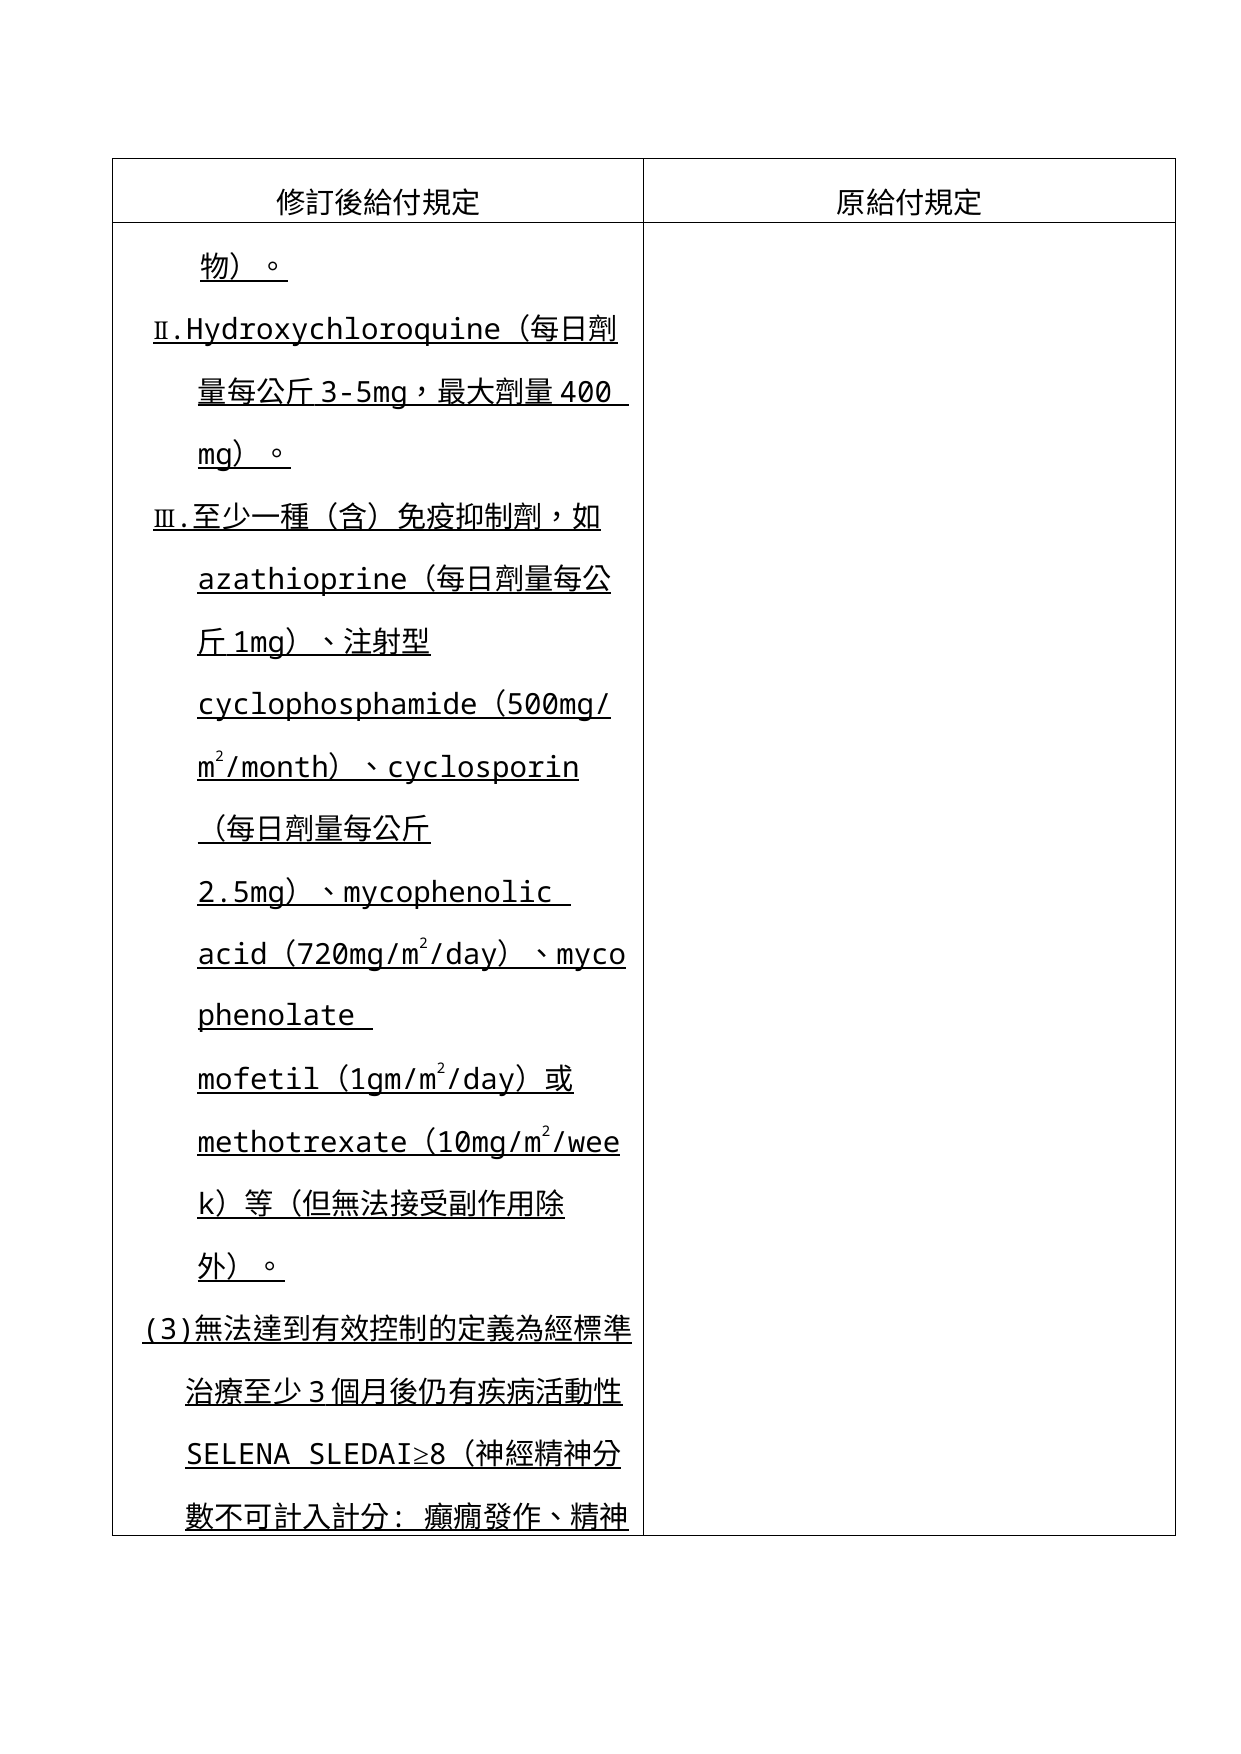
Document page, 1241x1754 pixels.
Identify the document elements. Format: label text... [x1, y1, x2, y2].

table_cell 8.2.13.Belimumab(如Benlysta)：(111/10/1、114/2/1) 1.用於接受標準治療至少6個月但仍然無法有效控制疾病的第Ⅲ、IV或V型狼瘡腎炎成人病人。 (1)需經事前審查核准後使用。 (2)標準治療係指同時使用以下藥物 Ⅰ.類固醇治療6個月，其中至少有2個月之月平均達標準目標劑量(如口服Prednisolone ≥ 每日劑量每公斤0.5mg或等劑量之類固醇藥物)。(114/2/1) Ⅱ.使用足量前導治療(induction phase)免疫抑制劑，含6個月的mycophenolate mofetil(每日劑量2gm)或mycophenolic acid(每日劑量1,440mg)、或注射型的cyclophosphamide(注射量12週內總劑量需達3gm)接續3個月的mycophenolate mofetil(每日劑量2gm)或mycophenolic acid(每日劑量1,440mg)或azathioprine (每日劑量每公斤2mg)。 Ⅲ.若因藥物毒性無法忍受，以致於無法達到前述要求時，劑量可以酌情降低，但需說明藥物之何種毒性或副作用。(114/2/1) (3)無法有效控制疾病的定義為經標準治療至少6個月後仍有以下情形: Ⅰ.蛋白尿相較基期下降比例<50%，且uPCR或24小時蛋白尿 ≥ 1.0。 Ⅱ.腎絲球過濾率(glomerular filtration rate, GFR)下降超過20%以上且伴隨uPCR或24小時蛋白尿≥ 1.0或是出現尿沉渣。 (4)療效評估與繼續使用:每治療12個月需評估病人在使用期間內是否達充分改善腎臟指標，必須達到以下標準才可以繼續使用: Ⅰ. uPCR或24小時蛋白尿≤ 0.7gm/天或相較於基期下降一半以上。(111/10/1、114/2/1) Ⅱ.腎絲球過濾率 (glomerular filtration rate, GFR)沒有下降超過 20%以上。 Ⅲ.沒有末期腎臟病。 Ⅳ.相較基期，血清肌酸酐沒有增加超過1倍。 Ⅴ.治療2年後，若腎炎已達完全緩解者(complete renal response, CRR)，應停止使用belimumab。CRR指病人uPCR<0.5且eGFR下降與基期相比<10%或持續≥90 ml/min/1.73m2。 ◎附表三十六：全民健康保險狼瘡腎炎使用belimumab申請表 2.限使用於18歲以上具有活動性之全身性紅斑性狼瘡治療病人。(114/2/1) (1) 限內科專科醫師且具有風濕或免疫專科醫師證書者處方。 (2) 需經事前審查核准後使用。 (3) 申報時須檢附使用標準治療藥物滿5個月及6個月後之2次SLEDAI-2K積分，各種藥物之種類、劑量、治療時間、副作用與所計分病徵之相關佐證等資料(包含ESR與CRP)。 (4) 病人須同時符合下述所有條件，方可使用。 I.有高疾病活性，需同時符合 i.anti-dsDNA陽性 ii.低補體(C3或C4)下降 II.用於接受標準治療後，仍無法有效控制病情之全身性紅斑性狼瘡，其療效不彰之定義為： i.標準治療藥物滿5個月及6個月後，2次評估SLEDAI-2K分數均≥8。 ii.以下分數不可計入SLEDAI-2K計分: 癲癇、精神疾病、器質性腦部症候群、腦神經、狼瘡性頭痛、掉髮、口腔潰瘍、狼瘡腎臟分數(尿圓柱體、血尿、蛋白尿、膿尿)。 iii.血管炎計分需臨床有潰瘍、壞疽、栓塞等病變，需檢附照片或組織病理或影像學檢查，且需ESR≧28mm/hour或CRP≧1mg/dL。 iv.關節炎計分需有4個或是以上的疼痛關節及4個或是以上的腫脹關節(需附關節腫脹相關X-光片或照片輔證)，且需ESR≧28mm/hour或CRP≧1mg/dL。 v.肌炎計分需有血清中肌肉酵素如CPK、LDH、GOT上升大於正常值2倍以上且肌電圖異常、或肌肉切片有發炎性疾病、或放射線影像檢查，3項中至少有1項檢查結果確認。 vi.皮疹計分需排除掉髮與口腔潰瘍後，皮膚紅斑性狼瘡面積和嚴重程度指數(Cutaneous Lupus Erythematosus Disease Area and Severity Index,CLASI)達8分以上，且體表面積受影響達9%以上(附皮膚照片佐證)。 vii.肋膜炎或心包膜炎計分，除理學檢查外需附影像學或心電圖等證明，且需ESR≧28mm/hour或CRP≧1mg/dL。 Ⅲ.標準治療療法為病患曾經接受下列3種標準治療藥物合併治療： i.類固醇：治療至少6個月，其中至少有2個月之月平均達標準目標劑量(如口服Prednisolone≧每日劑量每公斤0.5mg或相等強度劑量之類固醇類藥物)或過去3個月內曾使用Pulse IV methylprednisolone (連續3天每公斤10mg以上)。 ii.奎寧類藥物：連續使用至少6個月標準劑量的hydroxychloroquine (每天200mg或以上) iii.使用足量免疫抑制劑至少擇一連續使用至少6個月：azathioprine (每天每公斤2mg)或methotrexate (每週15mg)或cyclosporin (每天每公斤3mg)或mycophenolate mofetil (每天2gm)或mycophenolic acid (每天1,440mg) iv.如藥物劑量無法耐受，可視臨床情況調整類固醇、奎寧及免疫抑制劑之劑量。 IV. 續用處方條件： 首次申請治療6個月後評估SLEDAI-2K疾病活動指標，符合下列所有條件，可以持續使用，之後每3個月再次申請續用： i.口服類固醇每日劑量下降至每天7.5mg以下或接受Benlysta治療前相較每日劑量下降50%以上。 ii.疾病活動度改善，以下列指標評估：SLEDAI-2K下降至4分以下或與接受Benlysta治療前SLEDAI-2K改善3分以上。 iii.不得有新增器官侵犯或原有病徵惡化，原有計分之項目，續用申請時需附相關佐證資料(包含ESR與CRP) (i)血管炎計分者，續用申請時需檢附原病灶位置之照片。 (ii)關節炎計分者，續用申請時需檢附腫脹關節數目及照片。 (iii)肌炎計分者，續用申請時需檢附CPK、LDH、GOT數值。 (iv)皮疹計分者，續用申請時需檢附CLASI評分及皮膚照片。 V.減量或停用條件：若使用滿2年，達緩解或低疾病活動度SLEDAI-2K≦4滿一年以上，可以減量。減量後，若持續維持緩解或低疾病活動度SLEDAI-2K≦4滿一年以上停用，若減量或停用後病情復發，可以申請恢復治療，後續依續用條件申請。 Ⅵ.不給付於神經精神性狼瘡病人。 Ⅶ.Belimumab不應與其他生物製劑同時給付。 限用於Anti-ds DNA抗體陽性之報告及低補體，且正在接受標準治療至少3個月但仍無法達到有效控制疾病的全身性紅斑性狼瘡5-17歲病人。(114/2/1) (1)需經事前審查核准後使用。 (2)申請前3個月內同時接受下列三項標準治療之至少兩項，且達到以下建議劑量： I.類固醇平均劑量(如口服prednisolone ≥每日劑量每公斤0.25mg或等劑量之類固醇藥物）。 Ⅱ.Hydroxychloroquine（每日劑量每公斤3-5mg，最大劑量400 mg）。 Ⅲ.至少一種（含）免疫抑制劑，如azathioprine（每日劑量每公斤1mg）、注射型cyclophosphamide（500mg/m2/month）、cyclosporin（每日劑量每公斤2.5mg）、mycophenolic acid（720mg/m2/day）、mycophenolate mofetil（1gm/m2/day）或methotrexate（10mg/m2/week）等（但無法接受副作用除外）。 (3)無法達到有效控制的定義為經標準治療至少3個月後仍有疾病活動性SELENA SLEDAI≥8（神經精神分數不可計入計分: 癲癇發作、精神疾病、器質性腦部症候群、腦神經疾患、狼瘡性頭痛、腦血管事件。腎臟分數計分最多只能佔4分:尿圓柱體、血尿、蛋白尿、膿尿。皮膚、黏膜與關節相關分數需附照片證明，相關檢驗與檢查須附報告）。 (4)療效評估與繼續使用：每治療12 個月後評估SELENA SLEDAI ≥8積分：與初次申請之積分比較，減少≥4 分方得繼續使用。若需繼續使用，需重新提出申請。 ◎附表三十六之一：全民健康保險全身性紅斑性狼瘡5-17 歲病人使用belimumab生物製劑申請表 ◎附表三十六之二：SELENA SLEDAI積分表 [113, 223, 643, 1535]
table_header 修訂後給付規定 [113, 159, 643, 222]
table_header 原給付規定 [644, 159, 1175, 222]
table_cell 8.2.13.Belimumab(如Benlysta)：(111/10/1) 1.用於接受標準治療至少6個月但仍然無法有效控制疾病的第III,IV或V型狼瘡腎炎成人病人，且需經事前審查核准後使用。 (1)標準治療係指同時使用以下藥物 I.Prednisolone≥ 0.5mg/kg/day(或相等強度劑量之類固醇類藥物)且 Ⅱ.使用足量前導治療(induction phase)免疫抑制劑，含6個月的mycophenolate mofetil (每日劑量2克)或mycophenolic acid(每日劑量1440毫克)、或注射型的cyclophosphamide(注射量12週內總劑量需達3g)接續3個月的mycophenolate mofetil (每日劑量2克)或mycophenolic acid(每日劑量1440毫克)或azathioprine (每日劑量每公斤2毫克)。 (2)無法有效控制疾病的定義為經標準治療至少6個月後仍有以下情形: I.蛋白尿相較基期下降比例<50%，且uPCR 或24小時蛋白尿 ≥ 1.0 Ⅱ.腎絲球過濾率 (glomerular filtration rate, GFR)下降超過20%以上且伴隨uPCR 或24小時蛋白尿≥ 1.0或是出現尿沉渣。 2.療效評估與繼續使用:每治療12個月需評估病人在使用期間內是否達充分改善腎臟指標，必須達到以下標準才可以繼續使用: (1)若基期蛋白尿<0.2公克則uPCR或24小時蛋白尿≤ 1公克。 (2)若基期蛋白尿介於0.2公克和1公克之間，uPCR或24小時蛋白尿≤ 2公克。 (3)若基期蛋白尿>1公克，蛋白尿沒有增加超過1倍。 (4)腎絲球過濾率 (glomerular filtration rate, GFR)沒有發生以下情形: 下降超過 20%以上且伴隨蛋白尿>1公克或是出現尿沉渣。 (5)沒有末期腎臟病。 (6)相較基期，血清肌酸酐沒有增加超過1倍。 (7)治療2年後，若腎炎已達完全緩解者(complete renal response, CRR)，應停止使用belimumab。CRR指病人uPCR<0.5且eGFR下降與基期相比<10%或持續≥90 ml/min/1.73 m2。 ◎附表三十六：全民健康保險狼瘡腎炎使用belimumab申請表 [644, 223, 1175, 1535]
